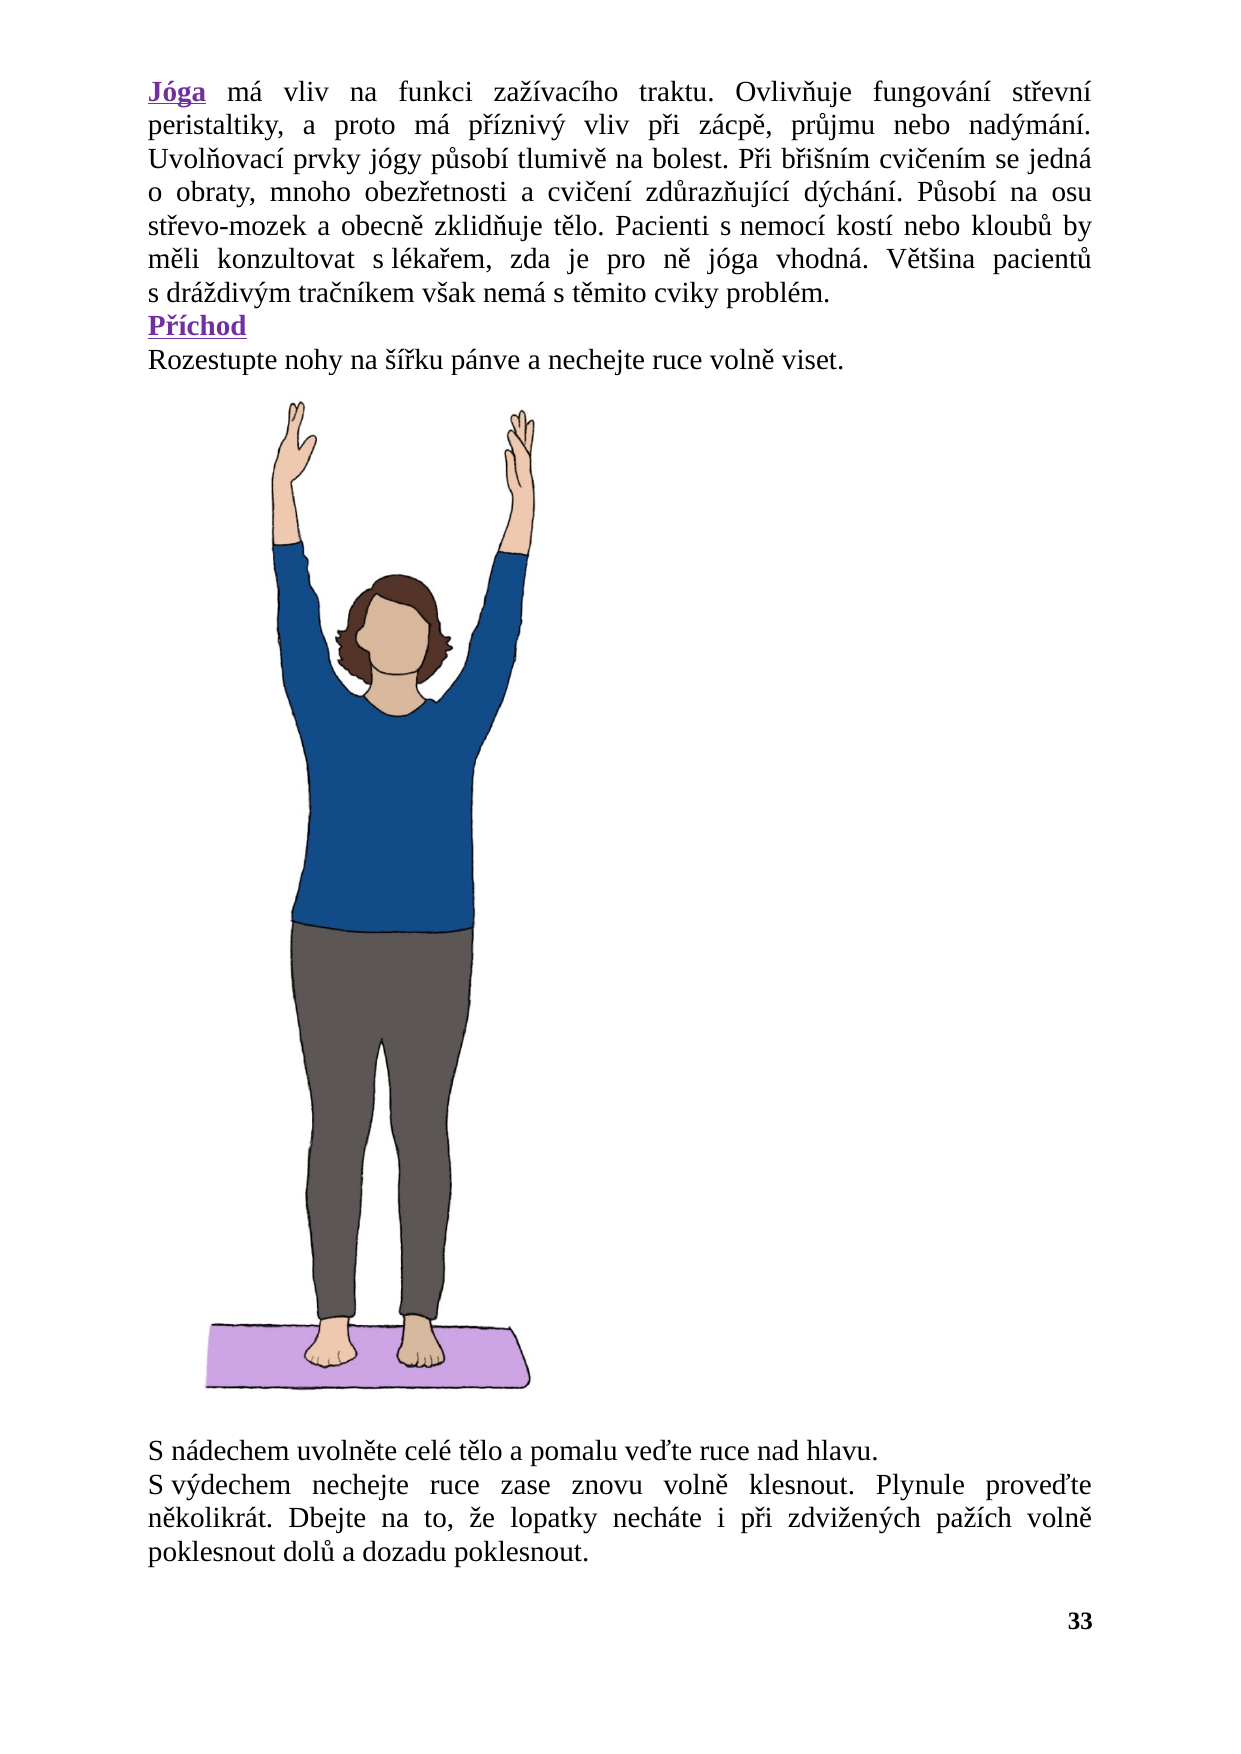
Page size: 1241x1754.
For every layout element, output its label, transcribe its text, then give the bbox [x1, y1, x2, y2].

text Rozestupte nohy na šířku pánve a nechejte ruce volně viset. [148, 342, 1093, 1433]
text S výdechem nechejte ruce zase znovu volně klesnout. Plynule proveďte několikrát. Dbejte na to, že lopatky necháte i při zdvižených pažích volně poklesnout dolů a dozadu poklesnout. [148, 1467, 1093, 1568]
text S nádechem uvolněte celé tělo a pomalu veďte ruce nad hlavu. [148, 1433, 1093, 1467]
text Příchod [148, 308, 1093, 342]
text Jóga má vliv na funkci zažívacího traktu. Ovlivňuje fungování střevní peristaltiky, a proto má příznivý vliv při zácpě, průjmu nebo nadýmání. Uvolňovací prvky jógy působí tlumivě na bolest. Při břišním cvičením se jedná o obraty, mnoho obezřetnosti a cvičení zdůrazňující dýchání. Působí na osu střevo-mozek a obecně zklidňuje tělo. Pacienti s nemocí kostí nebo kloubů by měli konzultovat s lékařem, zda je pro ně jóga vhodná. Většina pacientů s dráždivým tračníkem však nemá s těmito cviky problém. [148, 74, 1093, 308]
